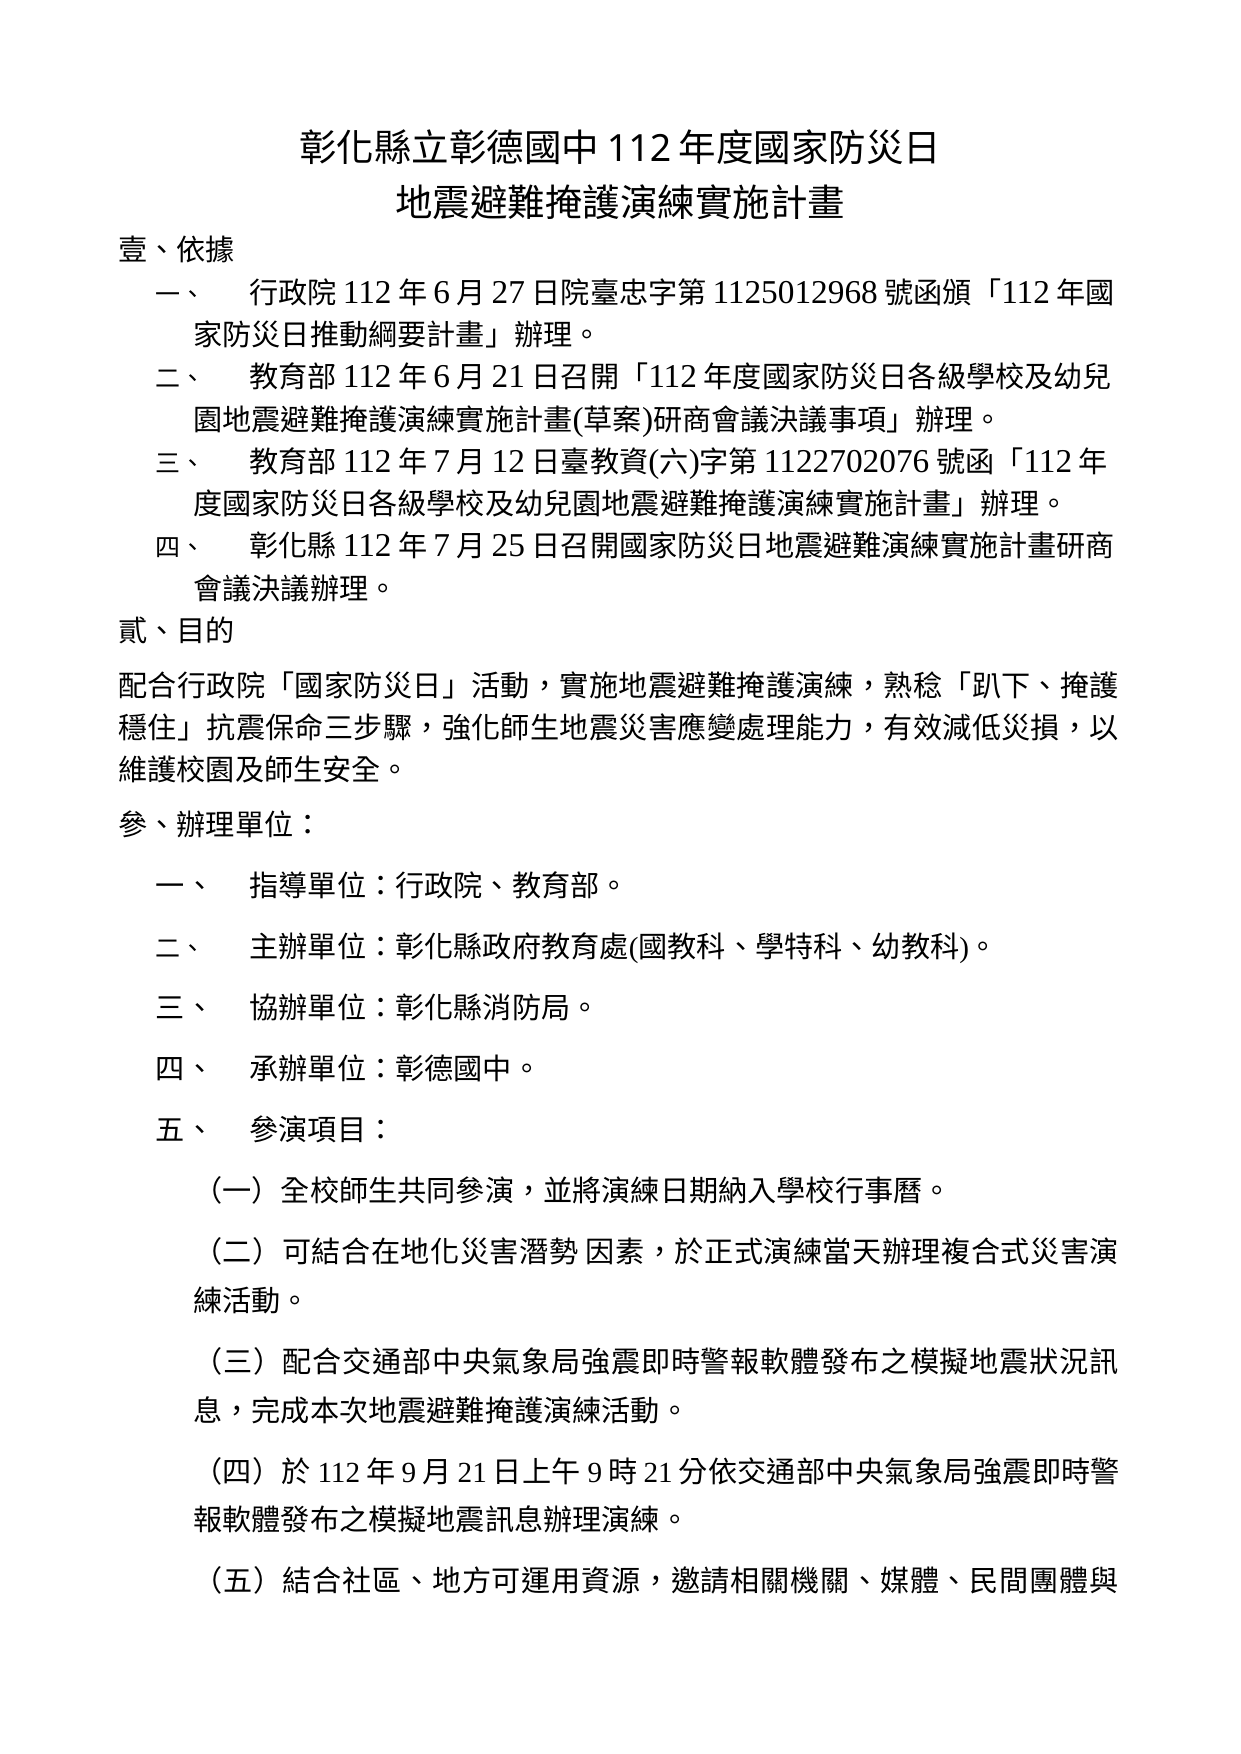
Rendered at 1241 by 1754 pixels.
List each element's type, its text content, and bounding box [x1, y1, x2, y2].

list 教育部112年7月12日臺教資(六)字第1122702076號函「112年度國家防災日各級學校及幼兒園地震避難掩護演練實施計畫」辦理。 [156, 438, 1122, 523]
text （五）結合社區、地方可運用資源，邀請相關機關、媒體、民間團體與 [193, 1558, 1122, 1600]
list 教育部112年6月21日召開「112年度國家防災日各級學校及幼兒園地震避難掩護演練實施計畫(草案)研商會議決議事項」辦理。 [156, 354, 1122, 438]
text 壹、依據 [118, 227, 1122, 269]
list 行政院112年6月27日院臺忠字第1125012968號函頒「112年國家防災日推動綱要計畫」辦理。 [156, 269, 1122, 354]
text 參、辦理單位： [118, 802, 1122, 844]
list 主辦單位：彰化縣政府教育處(國教科、學特科、幼教科)。 [156, 924, 1122, 966]
text （一）全校師生共同參演，並將演練日期納入學校行事曆。 [193, 1168, 1122, 1210]
text 彰化縣立彰德國中112年度國家防災日 [118, 118, 1122, 173]
list 彰化縣112年7月25日召開國家防災日地震避難演練實施計畫研商會議決議辦理。 [156, 523, 1122, 607]
list 指導單位：行政院、教育部。 [156, 863, 1122, 905]
list 參演項目： [156, 1107, 1122, 1149]
text 地震避難掩護演練實施計畫 [118, 173, 1122, 227]
list 協辦單位：彰化縣消防局。 [156, 985, 1122, 1027]
text （三）配合交通部中央氣象局強震即時警報軟體發布之模擬地震狀況訊息，完成本次地震避難掩護演練活動。 [193, 1338, 1122, 1429]
list 承辦單位：彰德國中。 [156, 1046, 1122, 1088]
text （二）可結合在地化災害潛勢 因素，於正式演練當天辦理複合式災害演練活動。 [193, 1229, 1122, 1320]
subtitle 配合行政院「國家防災日」活動，實施地震避難掩護演練，熟稔「趴下、掩護、穩住」抗震保命三步驟，強化師生地震災害應變處理能力，有效減低災損，以維護校園及師生安全。 [118, 662, 1122, 789]
text 貳、目的 [118, 607, 1122, 650]
text （四）於112年9月21日上午9時21分依交通部中央氣象局強震即時警報軟體發布之模擬地震訊息辦理演練。 [193, 1448, 1122, 1539]
